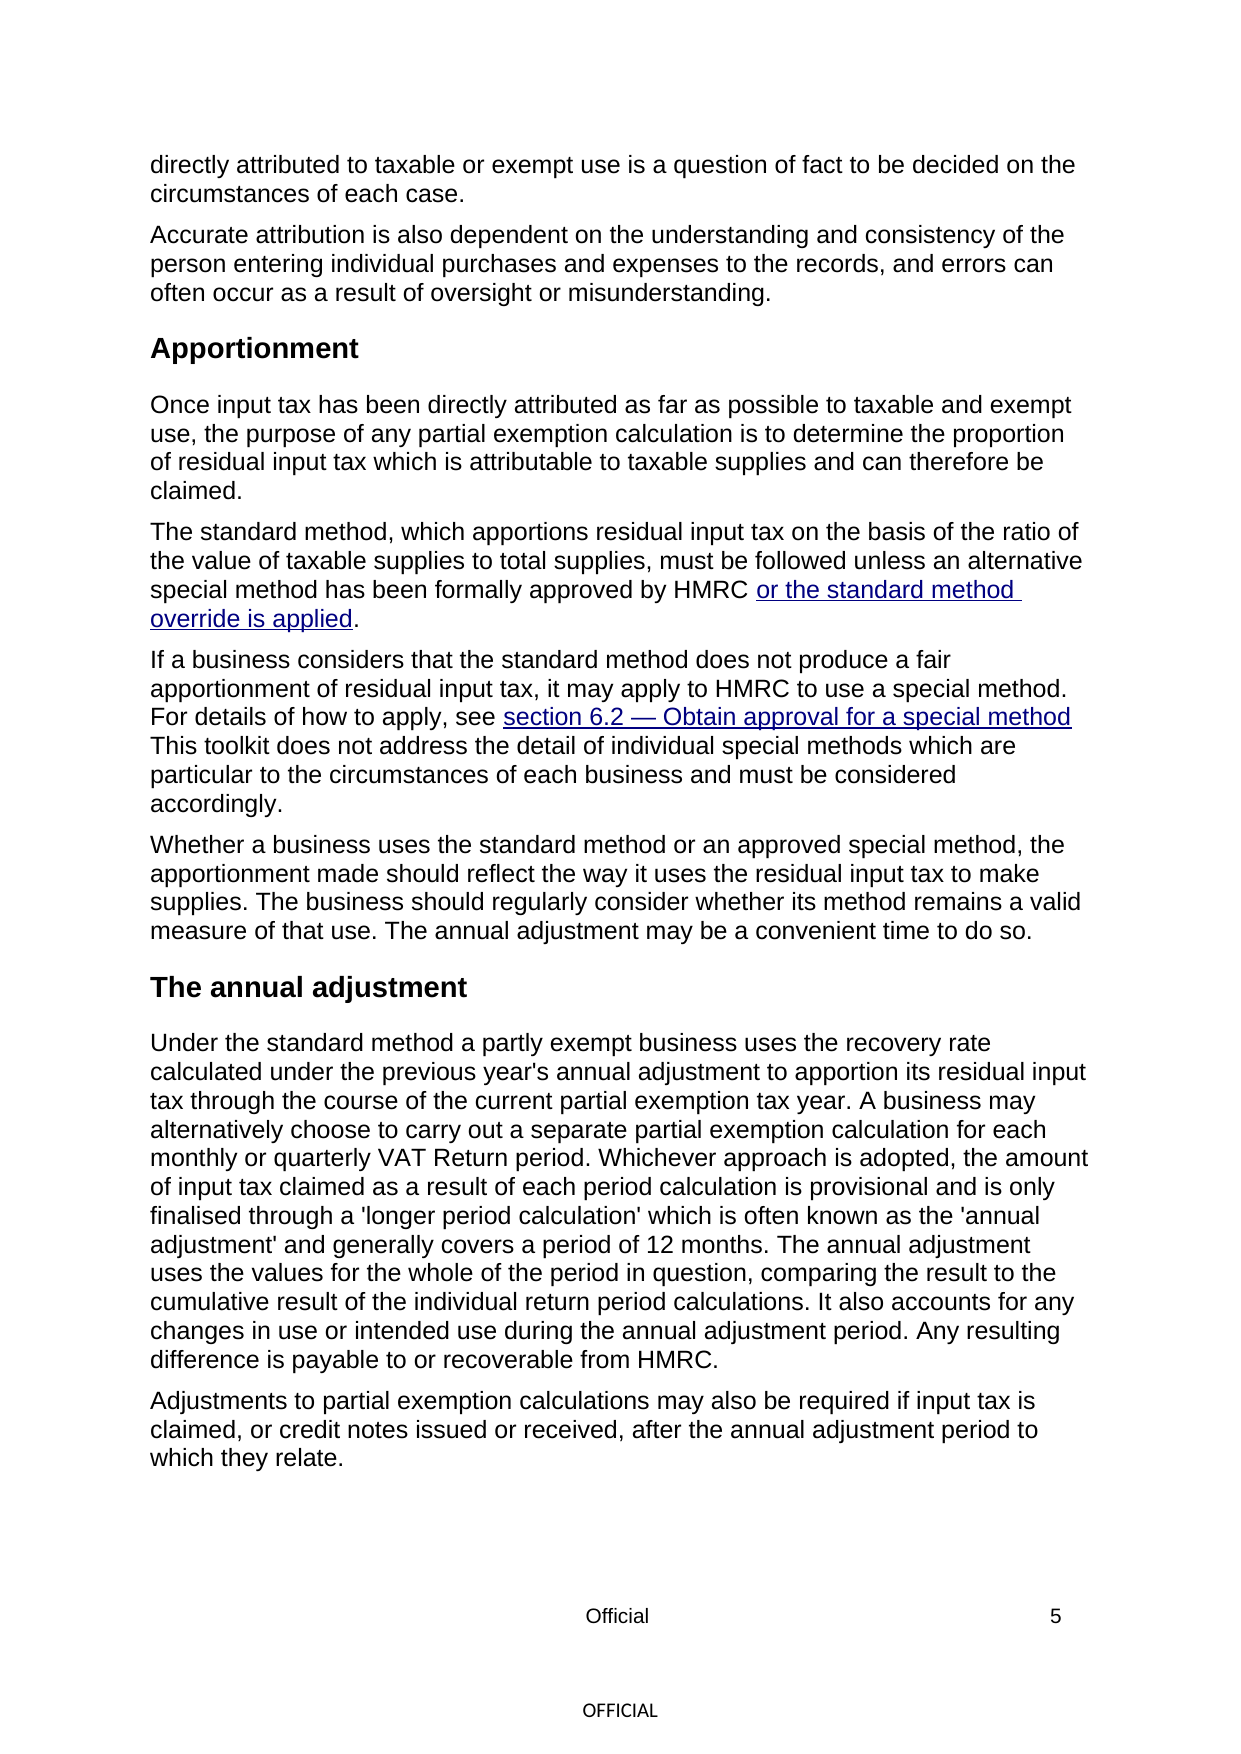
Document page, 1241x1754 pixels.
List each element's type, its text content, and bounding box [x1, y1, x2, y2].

text Under the standard method a partly exempt business uses the recovery rate calculated under the previous year's annual adjustment to apportion its residual input tax through the course of the current partial exemption tax year. A business may alternatively choose to carry out a separate partial exemption calculation for each monthly or quarterly VAT Return period. Whichever approach is adopted, the amount of input tax claimed as a result of each period calculation is provisional and is only finalised through a 'longer period calculation' which is often known as the 'annual adjustment' and generally covers a period of 12 months. The annual adjustment uses the values for the whole of the period in question, comparing the result to the cumulative result of the individual return period calculations. It also accounts for any changes in use or intended use during the annual adjustment period. Any resulting difference is payable to or recoverable from HMRC. [150, 1028, 1090, 1373]
subtitle Apportionment [150, 331, 1090, 365]
text Accurate attribution is also dependent on the understanding and consistency of the person entering individual purchases and expenses to the records, and errors can often occur as a result of oversight or misunderstanding. [150, 220, 1090, 306]
text The standard method, which apportions residual input tax on the basis of the ratio of the value of taxable supplies to total supplies, must be followed unless an alternative special method has been formally approved by HMRC or the standard method override is applied. [150, 517, 1090, 632]
text directly attributed to taxable or exempt use is a question of fact to be decided on the circumstances of each case. [150, 150, 1090, 207]
text Once input tax has been directly attributed as far as possible to taxable and exempt use, the purpose of any partial exemption calculation is to determine the proportion of residual input tax which is attributable to taxable supplies and can therefore be claimed. [150, 390, 1090, 505]
text If a business considers that the standard method does not produce a fair apportionment of residual input tax, it may apply to HMRC to use a special method. For details of how to apply, see section 6.2 — Obtain approval for a special method This toolkit does not address the detail of individual special methods which are particular to the circumstances of each business and must be considered accordingly. [150, 645, 1090, 817]
text Adjustments to partial exemption calculations may also be required if input tax is claimed, or credit notes issued or received, after the annual adjustment period to which they relate. [150, 1386, 1090, 1472]
subtitle The annual adjustment [150, 970, 1090, 1003]
text Whether a business uses the standard method or an approved special method, the apportionment made should reflect the way it uses the residual input tax to make supplies. The business should regularly consider whether its method remains a valid measure of that use. The annual adjustment may be a convenient time to do so. [150, 830, 1090, 945]
